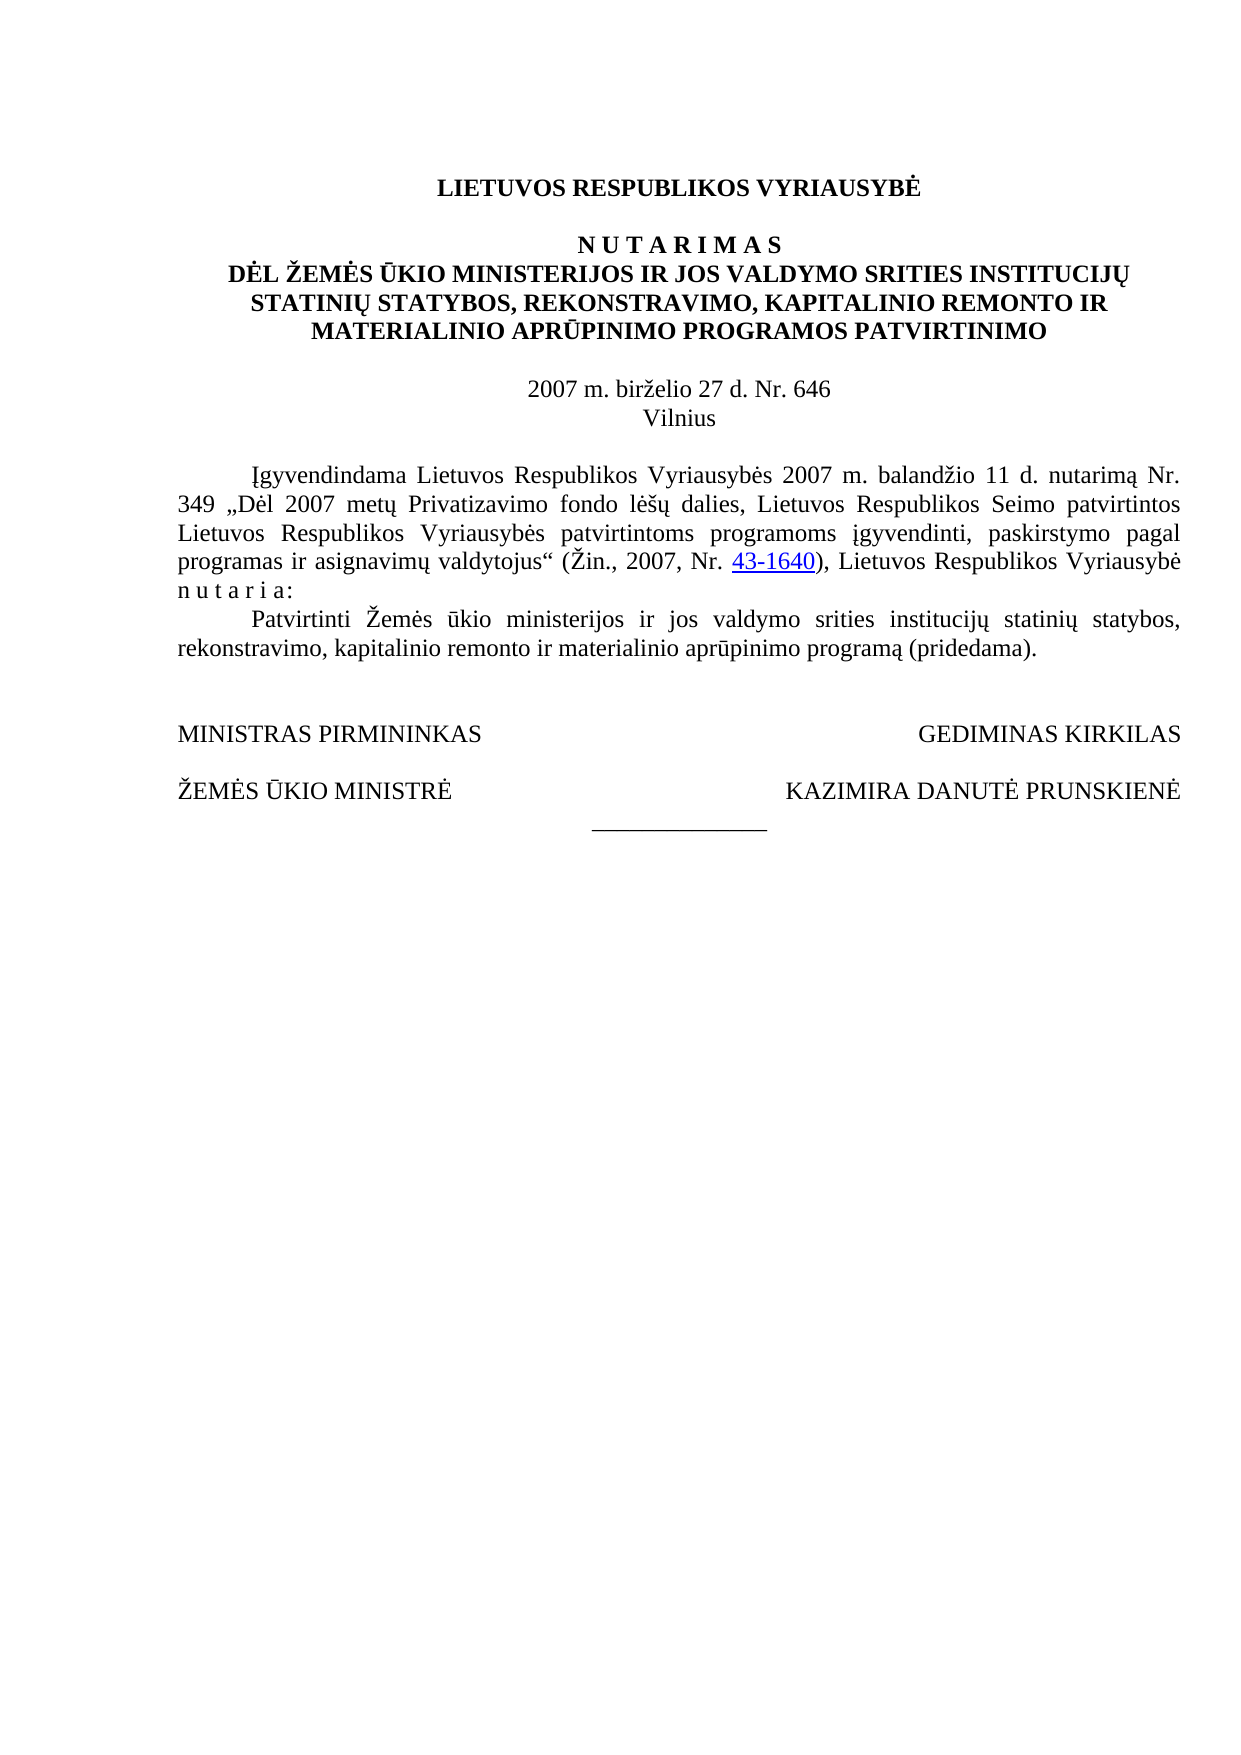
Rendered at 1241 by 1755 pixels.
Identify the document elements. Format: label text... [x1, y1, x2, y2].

text N U T A R I M A S [177, 230, 1181, 259]
text 2007 m. birželio 27 d. Nr. 646 [177, 374, 1181, 403]
text ŽEMĖS ŪKIO MINISTRĖ KAZIMIRA DANUTĖ PRUNSKIENĖ [177, 776, 1181, 805]
text LIETUVOS RESPUBLIKOS VYRIAUSYBĖ [177, 173, 1181, 201]
text MINISTRAS PIRMININKAS GEDIMINAS KIRKILAS [177, 719, 1181, 748]
text Patvirtinti Žemės ūkio ministerijos ir jos valdymo srities institucijų statinių statybos, rekonstravimo, kapitalinio remonto ir materialinio aprūpinimo programą (pridedama). [177, 604, 1181, 661]
text ______________ [177, 805, 1181, 834]
text DĖL ŽEMĖS ŪKIO MINISTERIJOS IR JOS VALDYMO SRITIES INSTITUCIJŲ STATINIŲ STATYBOS, REKONSTRAVIMO, KAPITALINIO REMONTO IR MATERIALINIO APRŪPINIMO PROGRAMOS PATVIRTINIMO [177, 259, 1181, 345]
text Vilnius [177, 403, 1181, 431]
text Įgyvendindama Lietuvos Respublikos Vyriausybės 2007 m. balandžio 11 d. nutarimą Nr. 349 „Dėl 2007 metų Privatizavimo fondo lėšų dalies, Lietuvos Respublikos Seimo patvirtintos Lietuvos Respublikos Vyriausybės patvirtintoms programoms įgyvendinti, paskirstymo pagal programas ir asignavimų valdytojus“ (Žin., 2007, Nr. 43-1640), Lietuvos Respublikos Vyriausybė nutaria: [177, 460, 1181, 604]
